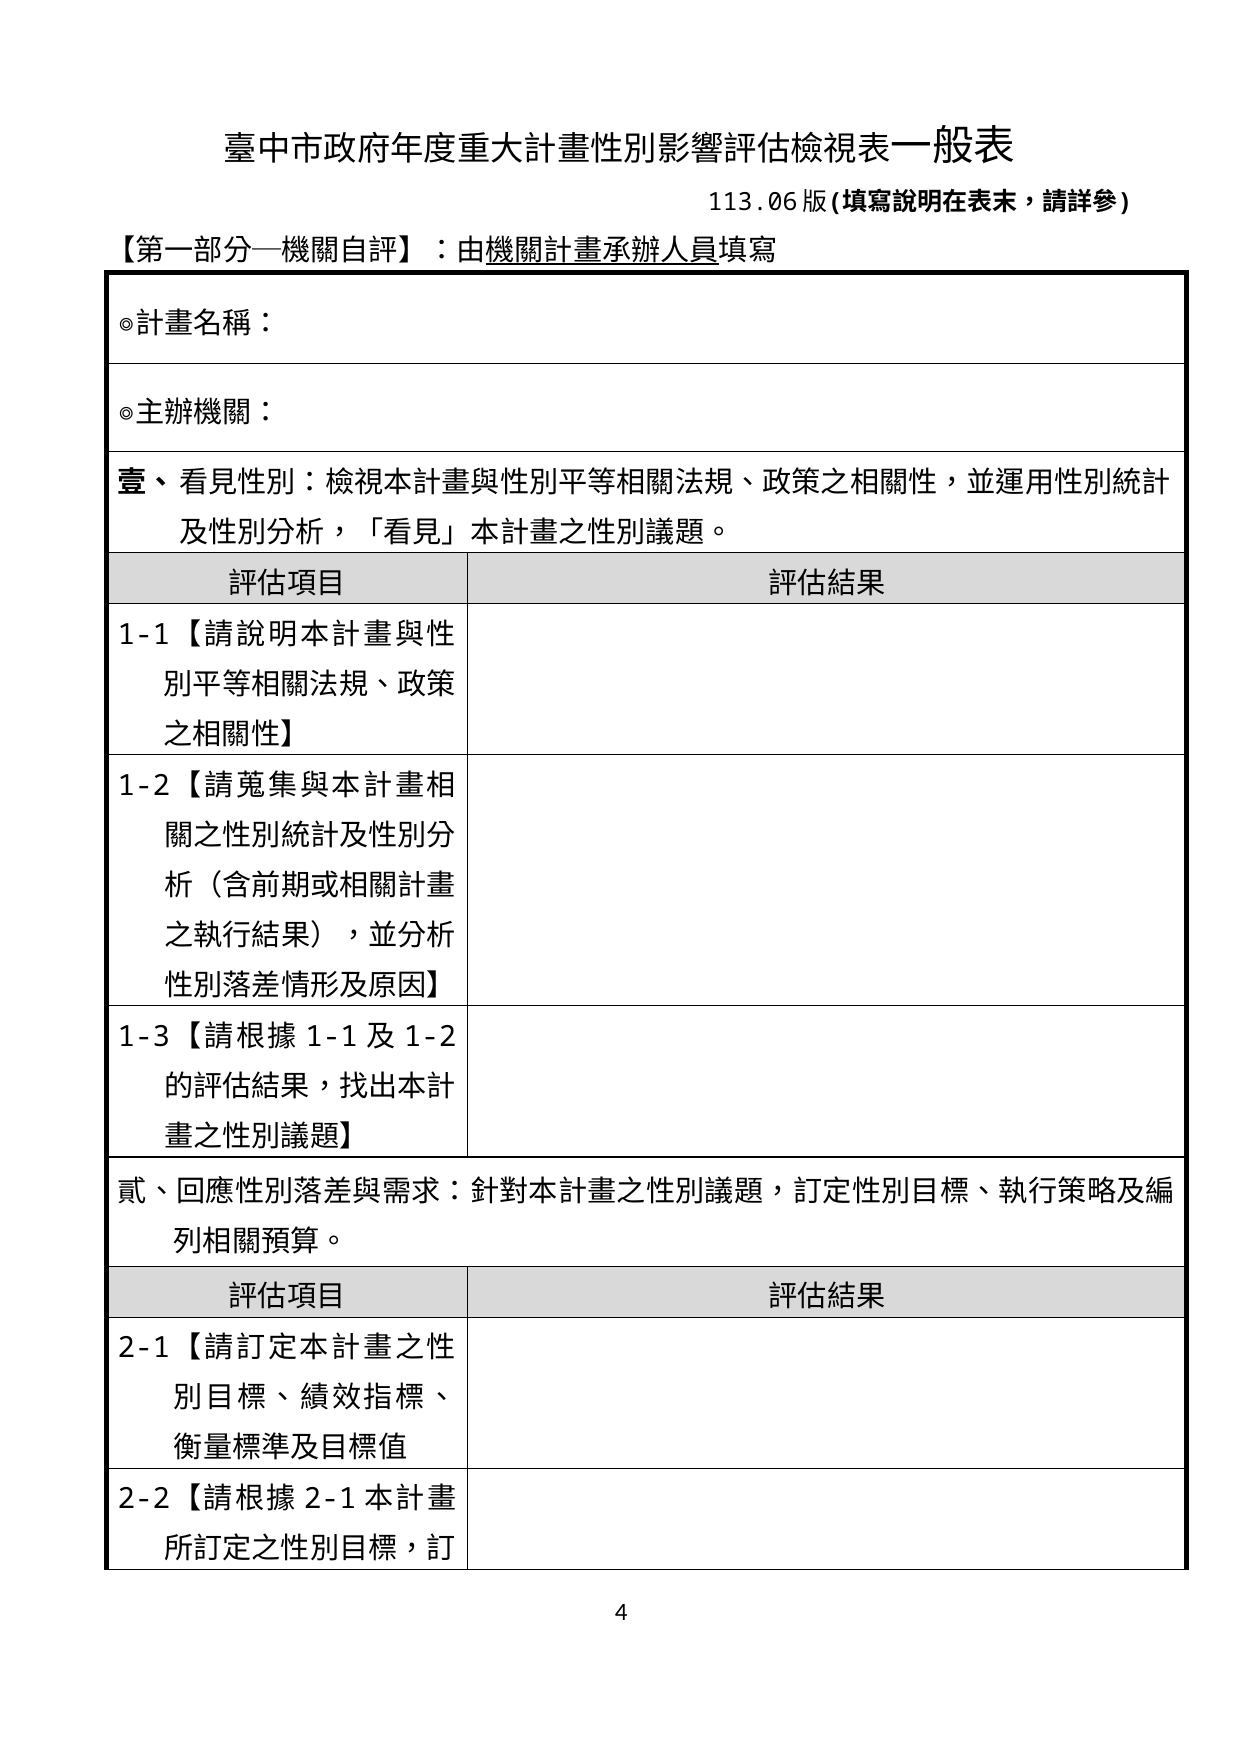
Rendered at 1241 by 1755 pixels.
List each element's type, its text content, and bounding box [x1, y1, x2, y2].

table_cell [468, 1318, 1184, 1468]
text 【第一部分─機關自評】：由機關計畫承辦人員填寫 [106, 220, 1132, 270]
table_cell 1-2【請蒐集與本計畫相關之性別統計及性別分析（含前期或相關計畫之執行結果），並分析性別落差情形及原因】 [109, 755, 467, 1005]
table_header ◎計畫名稱： [109, 275, 1184, 363]
table_cell [468, 755, 1184, 1005]
table_cell 貳、回應性別落差與需求：針對本計畫之性別議題，訂定性別目標、執行策略及編列相關預算。 [109, 1158, 1184, 1266]
text 臺中市政府年度重大計畫性別影響評估檢視表一般表 [106, 120, 1132, 170]
table_cell 評估項目 [109, 553, 467, 603]
table_cell 2-1【請訂定本計畫之性別目標、績效指標、衡量標準及目標值 [109, 1318, 467, 1468]
table_cell 1-1【請說明本計畫與性別平等相關法規、政策之相關性】 [109, 604, 467, 754]
table_cell 1-3【請根據1-1及1-2的評估結果，找出本計畫之性別議題】 [109, 1006, 467, 1156]
table_cell 2-2【請根據2-1本計畫所訂定之性別目標，訂 [109, 1469, 467, 1569]
table_cell ◎主辦機關： [109, 364, 1184, 451]
table_cell 評估結果 [468, 1267, 1184, 1317]
table_cell 看見性別：檢視本計畫與性別平等相關法規、政策之相關性，並運用性別統計及性別分析，「看見」本計畫之性別議題。 [109, 452, 1184, 552]
table_cell 評估結果 [468, 553, 1184, 603]
table_cell [468, 1006, 1184, 1156]
table_cell [468, 604, 1184, 754]
table_cell 評估項目 [109, 1267, 467, 1317]
text 113.06版(填寫說明在表末，請詳參) [106, 170, 1132, 220]
table_cell [468, 1469, 1184, 1569]
